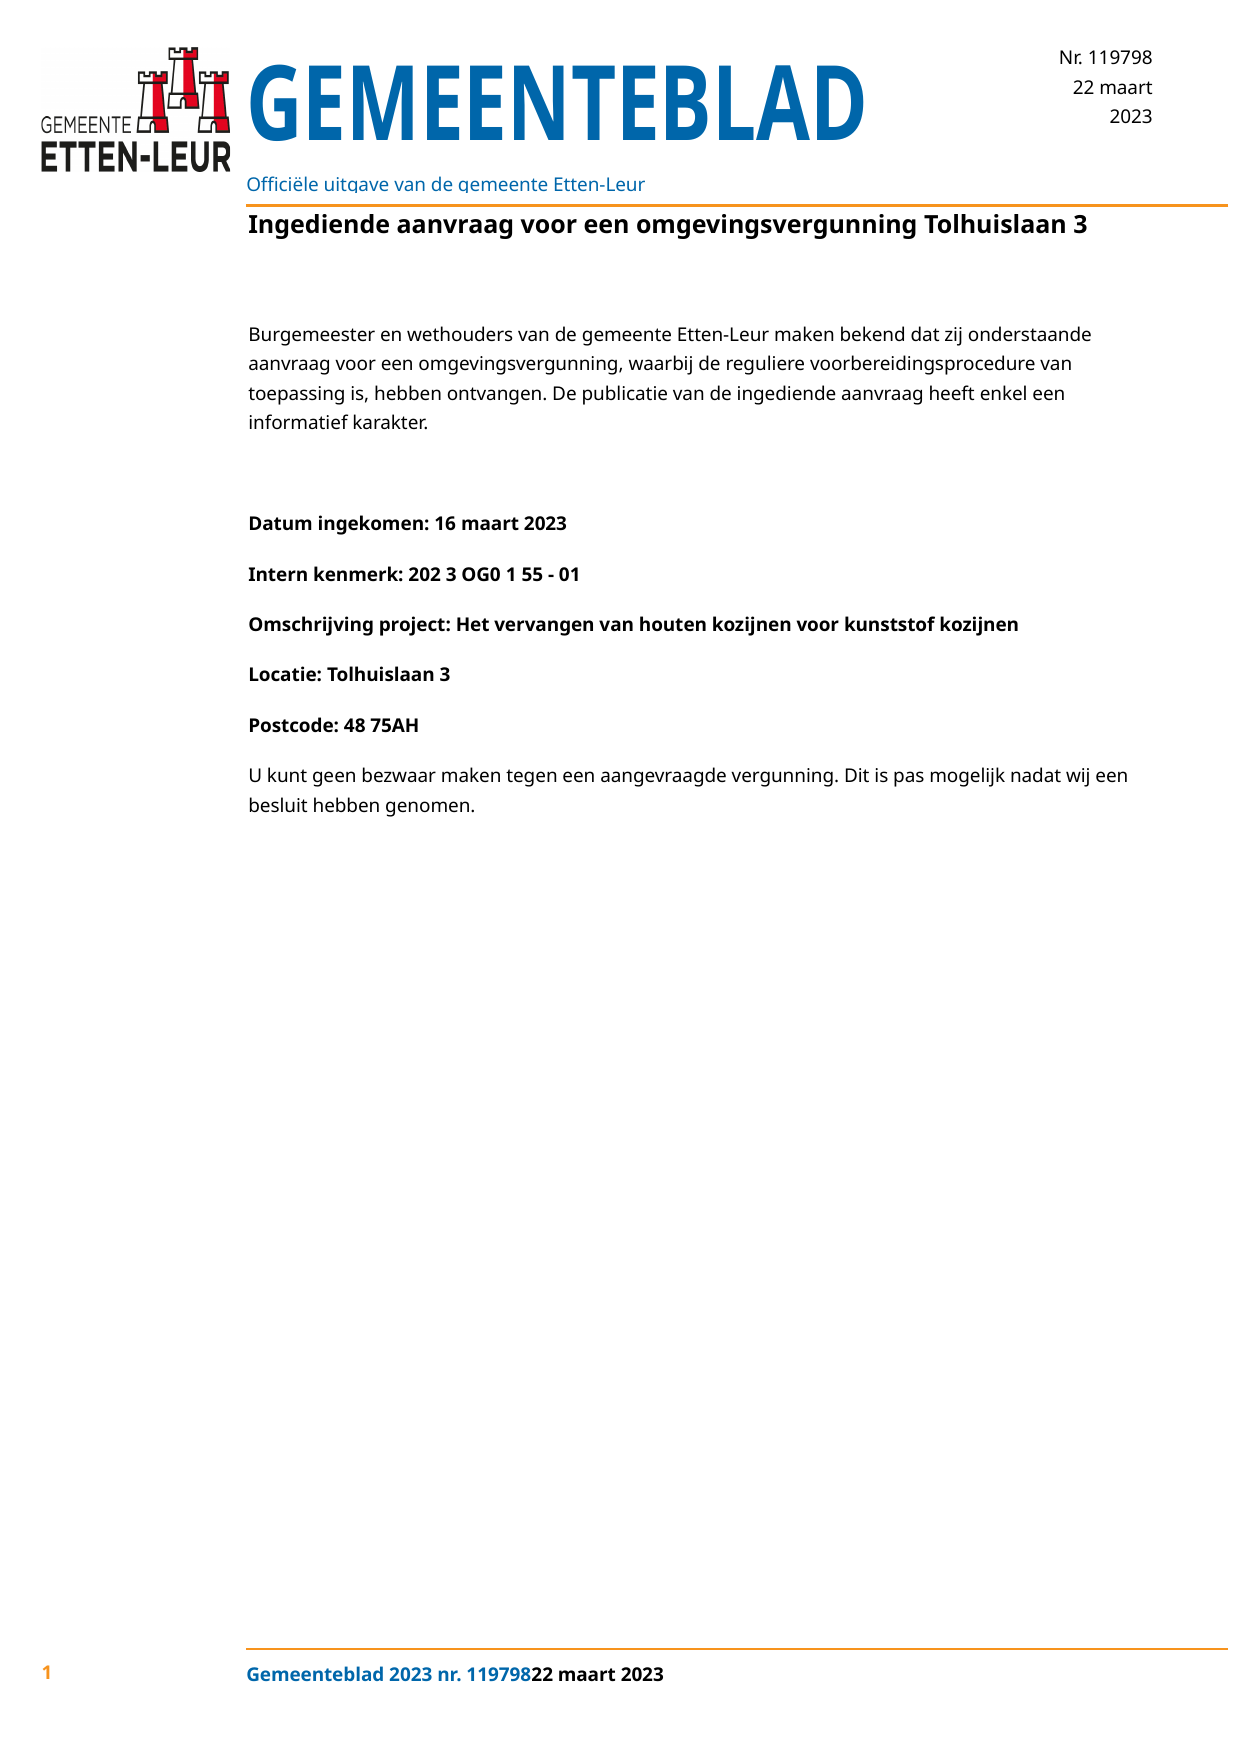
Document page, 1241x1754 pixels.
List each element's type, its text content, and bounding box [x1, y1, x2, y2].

picture [41, 47, 231, 172]
text Omschrijving project: Het vervangen van houten kozijnen voor kunststof kozijnen [248, 611, 1152, 637]
text Datum ingekomen: 16 maart 2023 [248, 510, 1152, 536]
text Locatie: Tolhuislaan 3 [248, 662, 1152, 687]
text Burgemeester en wethouders van de gemeente Etten-Leur maken bekend dat zij onderstaande aanvraag voor een omgevingsvergunning, waarbij de reguliere voorbereidingsprocedure van toepassing is, hebben ontvangen. De publicatie van de ingediende aanvraag heeft enkel een informatief karakter. [248, 321, 1152, 435]
text Postcode: 48 75AH [248, 712, 1152, 738]
text U kunt geen bezwaar maken tegen een aangevraagde vergunning. Dit is pas mogelijk nadat wij een besluit hebben genomen. [248, 762, 1152, 818]
text Ingediende aanvraag voor een omgevingsvergunning Tolhuislaan 3 [248, 207, 1152, 241]
text Intern kenmerk: 202 3 OG0 1 55 - 01 [248, 561, 1152, 586]
